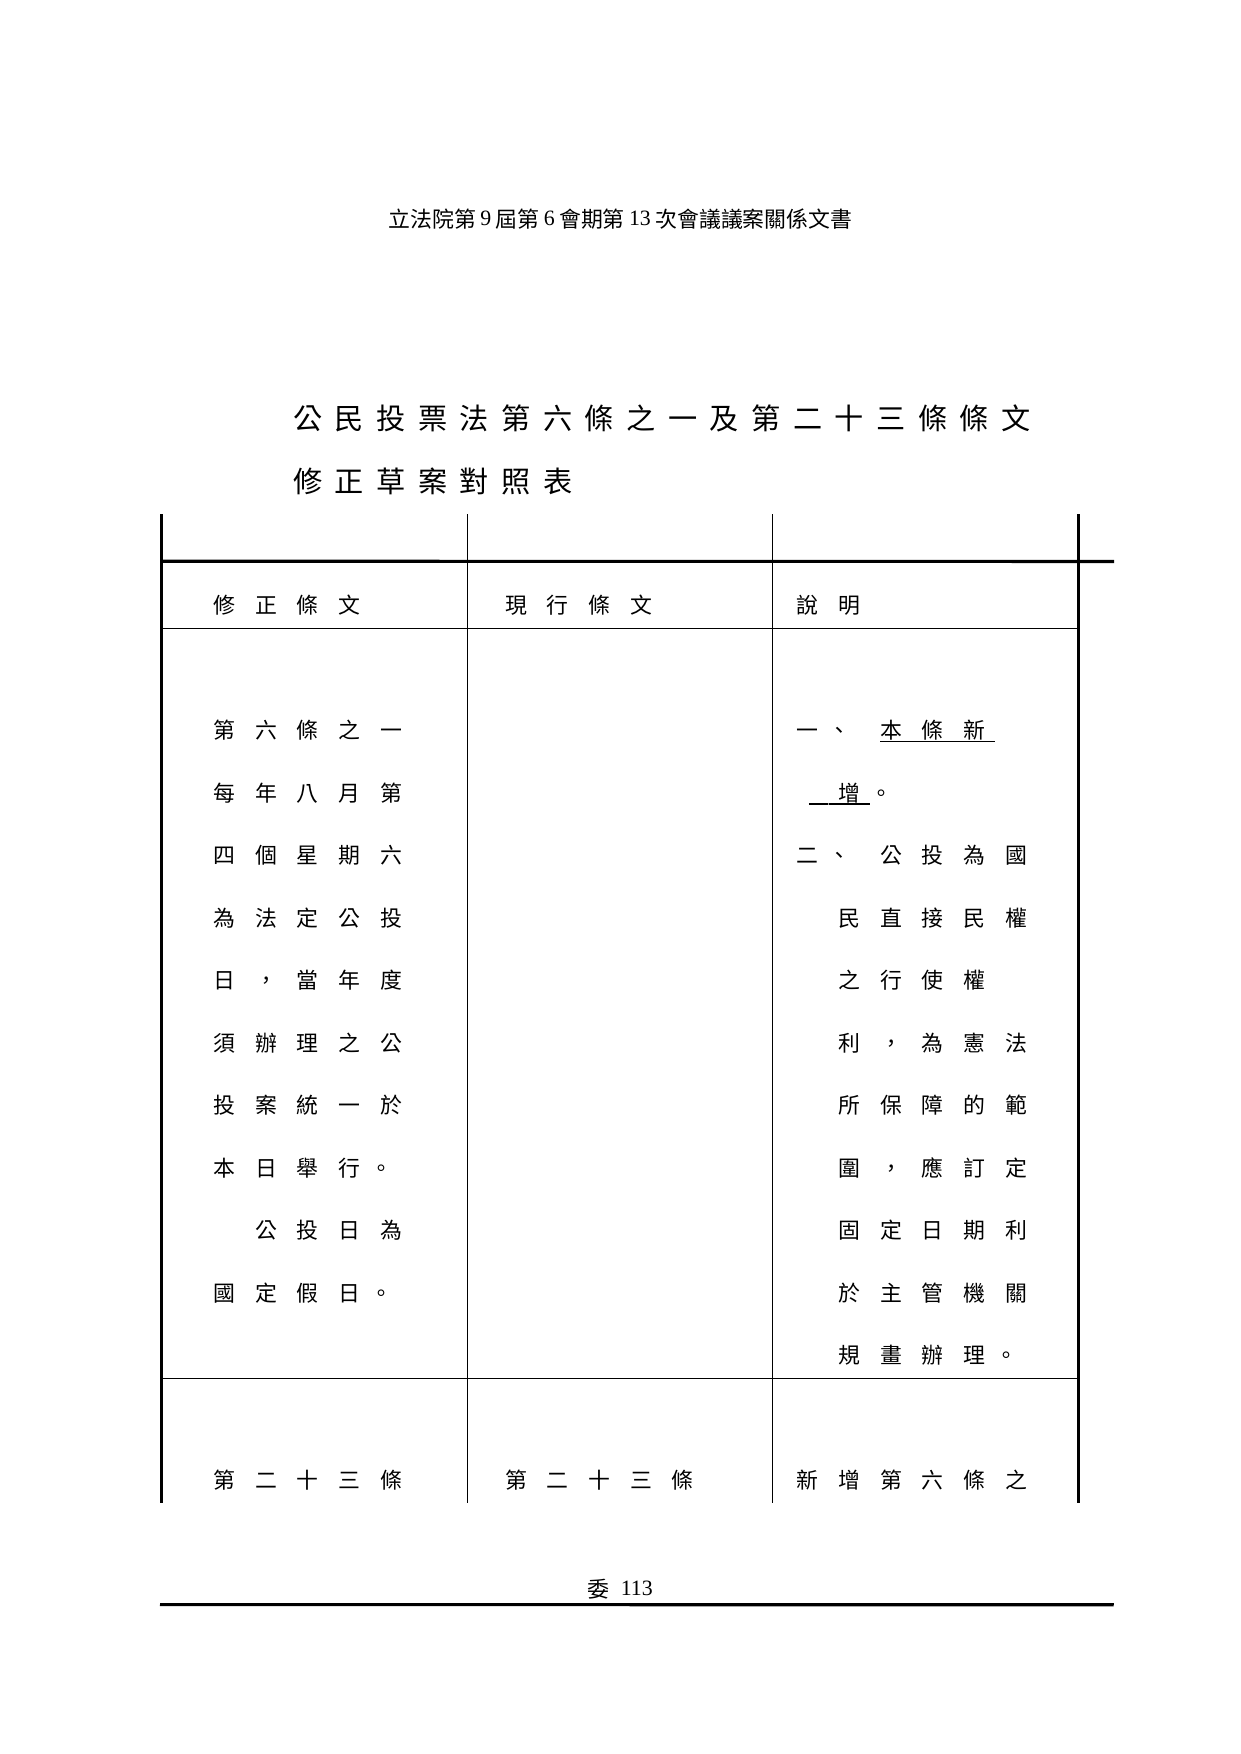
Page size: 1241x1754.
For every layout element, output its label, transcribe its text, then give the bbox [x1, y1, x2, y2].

table_cell [163, 514, 467, 559]
table_cell 第二十三條 [468, 1379, 772, 1503]
table_cell 第六條之一 每年八月第四個星期六為法定公投日，當年度須辦理之公投案統一於本日舉行。 公投日為國定假日。 [163, 629, 467, 1378]
table_cell 新增第六條之 [773, 1379, 1077, 1503]
table_cell 說明 [773, 563, 1077, 628]
table_cell 一、本條新增。 二、公投為國民直接民權之行使權利，為憲法所保障的範圍，應訂定固定日期利於主管機關規畫辦理。 [773, 629, 1077, 1378]
table_header 公民投票法第六條之一及第二十三條條文修正草案對照表 [162, 313, 1078, 514]
table_cell [468, 629, 772, 1378]
table_cell 第二十三條 [163, 1379, 467, 1503]
table_cell [468, 514, 772, 559]
table_cell 修正條文 [163, 563, 467, 628]
table_cell [773, 514, 1077, 559]
table_cell 現行條文 [468, 563, 772, 628]
